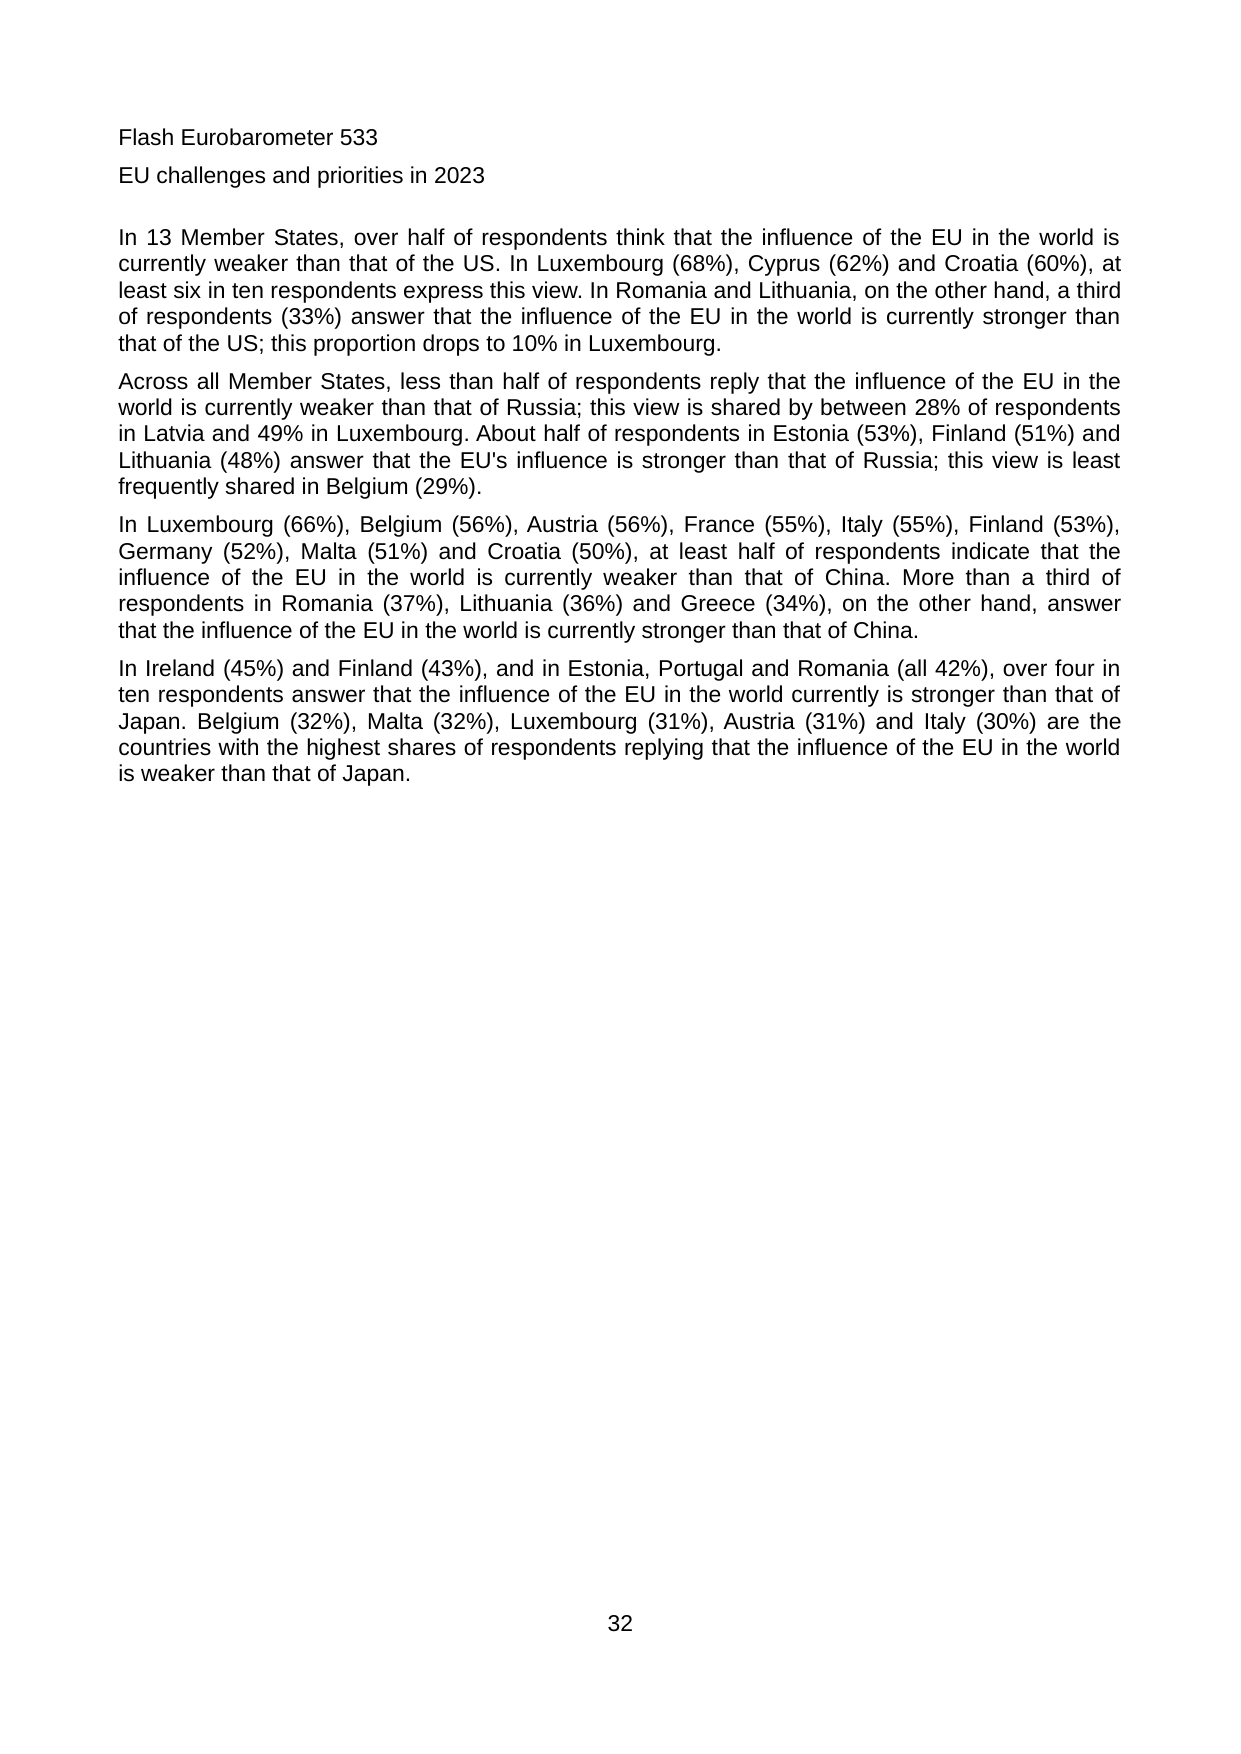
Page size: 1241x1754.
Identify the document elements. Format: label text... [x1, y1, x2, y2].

text In Ireland (45%) and Finland (43%), and in Estonia, Portugal and Romania (all 42%), over four in ten respondents answer that the influence of the EU in the world currently is stronger than that of Japan. Belgium (32%), Malta (32%), Luxembourg (31%), Austria (31%) and Italy (30%) are the countries with the highest shares of respondents replying that the influence of the EU in the world is weaker than that of Japan. [118, 655, 1122, 787]
text In Luxembourg (66%), Belgium (56%), Austria (56%), France (55%), Italy (55%), Finland (53%), Germany (52%), Malta (51%) and Croatia (50%), at least half of respondents indicate that the influence of the EU in the world is currently weaker than that of China. More than a third of respondents in Romania (37%), Lithuania (36%) and Greece (34%), on the other hand, answer that the influence of the EU in the world is currently stronger than that of China. [118, 511, 1122, 643]
text Across all Member States, less than half of respondents reply that the influence of the EU in the world is currently weaker than that of Russia; this view is shared by between 28% of respondents in Latvia and 49% in Luxembourg. About half of respondents in Estonia (53%), Finland (51%) and Lithuania (48%) answer that the EU's influence is stronger than that of Russia; this view is least frequently shared in Belgium (29%). [118, 368, 1122, 499]
text In 13 Member States, over half of respondents think that the influence of the EU in the world is currently weaker than that of the US. In Luxembourg (68%), Cyprus (62%) and Croatia (60%), at least six in ten respondents express this view. In Romania and Lithuania, on the other hand, a third of respondents (33%) answer that the influence of the EU in the world is currently stronger than that of the US; this proportion drops to 10% in Luxembourg. [118, 224, 1122, 356]
